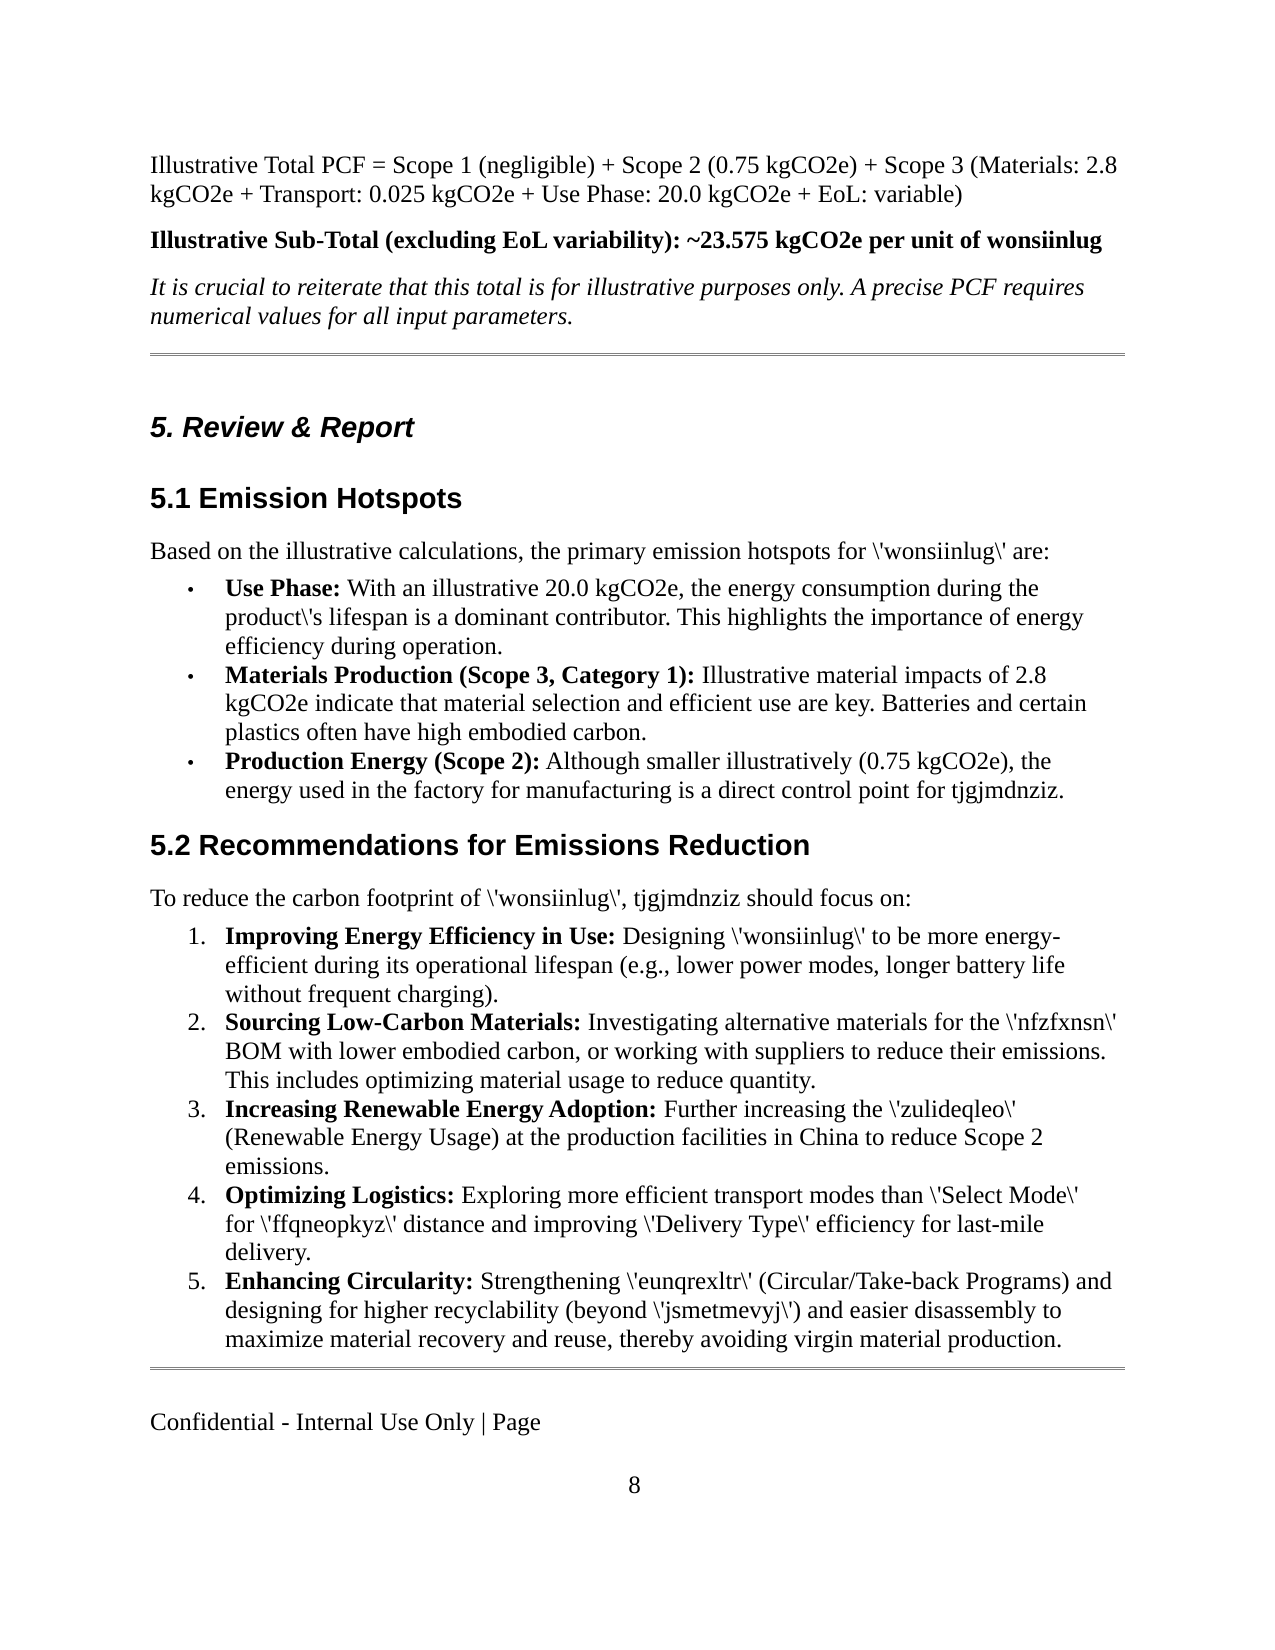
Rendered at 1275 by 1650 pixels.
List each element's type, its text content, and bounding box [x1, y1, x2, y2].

text To reduce the carbon footprint of \'wonsiinlug\', tjgjmdnziz should focus on: [150, 883, 1125, 912]
text Illustrative Sub-Total (excluding EoL variability): ~23.575 kgCO2e per unit of wonsiinlug [150, 225, 1125, 254]
list Materials Production (Scope 3, Category 1): Illustrative material impacts of 2.8 kgCO2e indicate that material selection and efficient use are key. Batteries and certain plastics often have high embodied carbon. [187, 660, 1125, 746]
list Enhancing Circularity: Strengthening \'eunqrexltr\' (Circular/Take-back Programs) and designing for higher recyclability (beyond \'jsmetmevyj\') and easier disassembly to maximize material recovery and reuse, thereby avoiding virgin material production. [187, 1266, 1125, 1352]
list Optimizing Logistics: Exploring more efficient transport modes than \'Select Mode\' for \'ffqneopkyz\' distance and improving \'Delivery Type\' efficiency for last-mile delivery. [187, 1180, 1125, 1266]
text It is crucial to reiterate that this total is for illustrative purposes only. A precise PCF requires numerical values for all input parameters. [150, 272, 1125, 329]
list Use Phase: With an illustrative 20.0 kgCO2e, the energy consumption during the product\'s lifespan is a dominant contributor. This highlights the importance of energy efficiency during operation. [187, 573, 1125, 660]
list Improving Energy Efficiency in Use: Designing \'wonsiinlug\' to be more energy-efficient during its operational lifespan (e.g., lower power modes, longer battery life without frequent charging). [187, 921, 1125, 1007]
subtitle 5. Review & Report [150, 410, 1125, 443]
text Confidential - Internal Use Only | Page [150, 1407, 1125, 1436]
subtitle 5.2 Recommendations for Emissions Reduction [150, 828, 1125, 862]
list Production Energy (Scope 2): Although smaller illustratively (0.75 kgCO2e), the energy used in the factory for manufacturing is a direct control point for tjgjmdnziz. [187, 746, 1125, 803]
text Based on the illustrative calculations, the primary emission hotspots for \'wonsiinlug\' are: [150, 536, 1125, 564]
subtitle 5.1 Emission Hotspots [150, 481, 1125, 514]
list Sourcing Low-Carbon Materials: Investigating alternative materials for the \'nfzfxnsn\' BOM with lower embodied carbon, or working with suppliers to reduce their emissions. This includes optimizing material usage to reduce quantity. [187, 1007, 1125, 1094]
text Illustrative Total PCF = Scope 1 (negligible) + Scope 2 (0.75 kgCO2e) + Scope 3 (Materials: 2.8 kgCO2e + Transport: 0.025 kgCO2e + Use Phase: 20.0 kgCO2e + EoL: variable) [150, 150, 1125, 207]
list Increasing Renewable Energy Adoption: Further increasing the \'zulideqleo\' (Renewable Energy Usage) at the production facilities in China to reduce Scope 2 emissions. [187, 1094, 1125, 1180]
